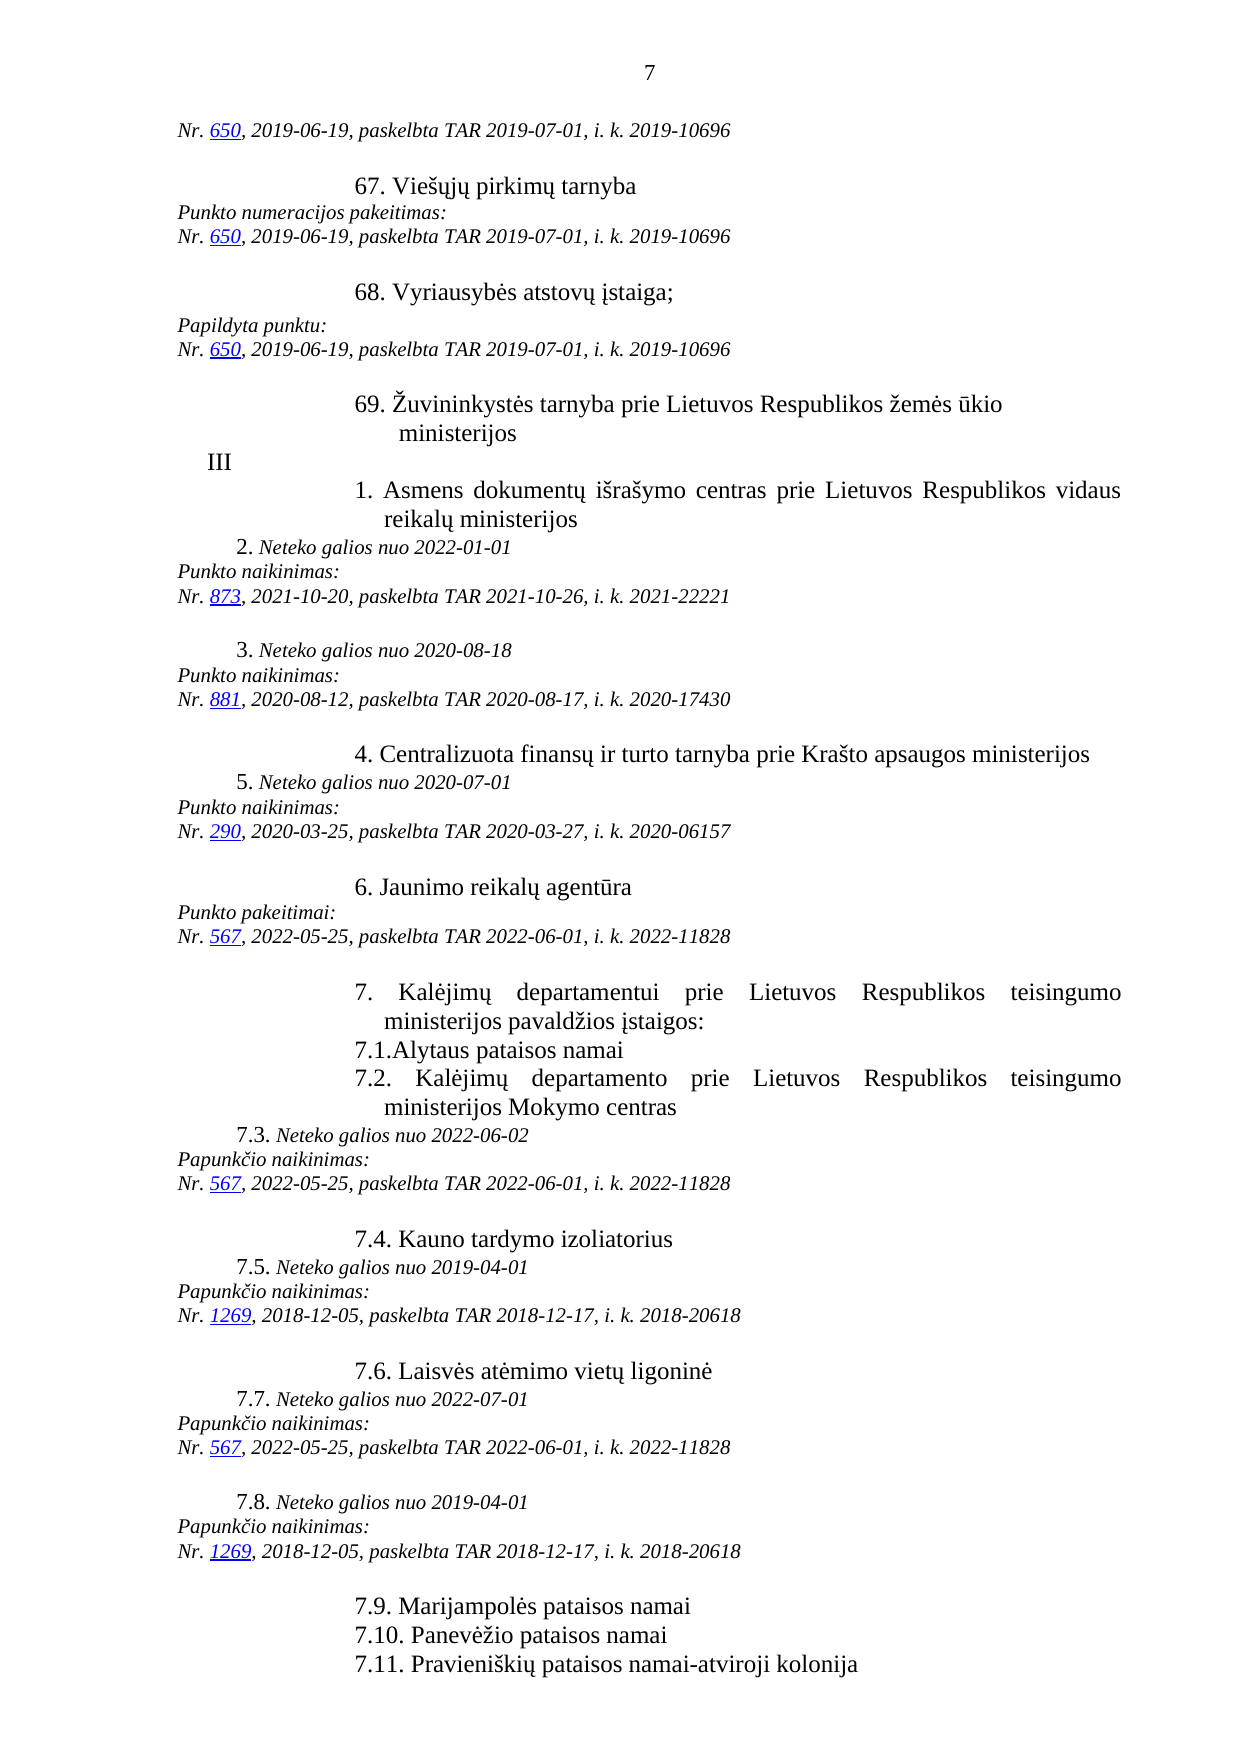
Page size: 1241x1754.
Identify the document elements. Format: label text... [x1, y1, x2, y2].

text Papildyta punktu: [177, 312, 1122, 337]
text Nr. 567, 2022-05-25, paskelbta TAR 2022-06-01, i. k. 2022-11828 [177, 1435, 1122, 1459]
text 7.1.Alytaus pataisos namai [354, 1035, 1122, 1063]
text 4. Centralizuota finansų ir turto tarnyba prie Krašto apsaugos ministerijos [354, 739, 1122, 768]
text Nr. 650, 2019-06-19, paskelbta TAR 2019-07-01, i. k. 2019-10696 [177, 337, 1122, 361]
text Nr. 650, 2019-06-19, paskelbta TAR 2019-07-01, i. k. 2019-10696 [177, 224, 1122, 248]
text Punkto pakeitimai: [177, 900, 1122, 924]
text Punkto numeracijos pakeitimas: [177, 200, 1122, 224]
text Nr. 567, 2022-05-25, paskelbta TAR 2022-06-01, i. k. 2022-11828 [177, 1171, 1122, 1195]
text 6. Jaunimo reikalų agentūra [177, 872, 1122, 900]
text 68. Vyriausybės atstovų įstaiga; [354, 277, 1122, 305]
text Papunkčio naikinimas: [177, 1514, 1122, 1538]
text 7. Kalėjimų departamentui prie Lietuvos Respublikos teisingumo ministerijos pavaldžios įstaigos: [354, 977, 1122, 1035]
text Nr. 567, 2022-05-25, paskelbta TAR 2022-06-01, i. k. 2022-11828 [177, 924, 1122, 948]
text 5. Neteko galios nuo 2020-07-01 [177, 768, 1122, 795]
text 69. Žuvininkystės tarnyba prie Lietuvos Respublikos žemės ūkio ministerijos [354, 389, 1122, 447]
text Punkto naikinimas: [177, 663, 1122, 687]
text Papunkčio naikinimas: [177, 1411, 1122, 1435]
text 7.7. Neteko galios nuo 2022-07-01 [177, 1385, 1122, 1411]
text 1. Asmens dokumentų išrašymo centras prie Lietuvos Respublikos vidaus reikalų ministerijos [354, 476, 1122, 533]
text 7.8. Neteko galios nuo 2019-04-01 [177, 1488, 1122, 1514]
text 7.4. Kauno tardymo izoliatorius [354, 1224, 1122, 1253]
text Papunkčio naikinimas: [177, 1147, 1122, 1171]
text 67. Viešųjų pirkimų tarnyba [354, 171, 1122, 200]
text 7.5. Neteko galios nuo 2019-04-01 [177, 1253, 1122, 1279]
text Nr. 873, 2021-10-20, paskelbta TAR 2021-10-26, i. k. 2021-22221 [177, 583, 1122, 608]
text Punkto naikinimas: [177, 559, 1122, 583]
text Papunkčio naikinimas: [177, 1279, 1122, 1303]
text 7.10. Panevėžio pataisos namai [354, 1620, 1122, 1649]
text 2. Neteko galios nuo 2022-01-01 [177, 533, 1122, 559]
text Punkto naikinimas: [177, 795, 1122, 819]
text Nr. 1269, 2018-12-05, paskelbta TAR 2018-12-17, i. k. 2018-20618 [177, 1538, 1122, 1563]
text Nr. 1269, 2018-12-05, paskelbta TAR 2018-12-17, i. k. 2018-20618 [177, 1303, 1122, 1327]
text III [177, 447, 1122, 476]
text Nr. 650, 2019-06-19, paskelbta TAR 2019-07-01, i. k. 2019-10696 [177, 118, 1122, 142]
text 7.9. Marijampolės pataisos namai [354, 1591, 1122, 1620]
text Nr. 881, 2020-08-12, paskelbta TAR 2020-08-17, i. k. 2020-17430 [177, 687, 1122, 711]
text 7.3. Neteko galios nuo 2022-06-02 [177, 1121, 1122, 1147]
text 7.6. Laisvės atėmimo vietų ligoninė [354, 1356, 1122, 1385]
text 7.11. Pravieniškių pataisos namai-atviroji kolonija [354, 1649, 1122, 1678]
text 3. Neteko galios nuo 2020-08-18 [177, 636, 1122, 663]
text Nr. 290, 2020-03-25, paskelbta TAR 2020-03-27, i. k. 2020-06157 [177, 819, 1122, 843]
text 7.2. Kalėjimų departamento prie Lietuvos Respublikos teisingumo ministerijos Mokymo centras [354, 1063, 1122, 1121]
